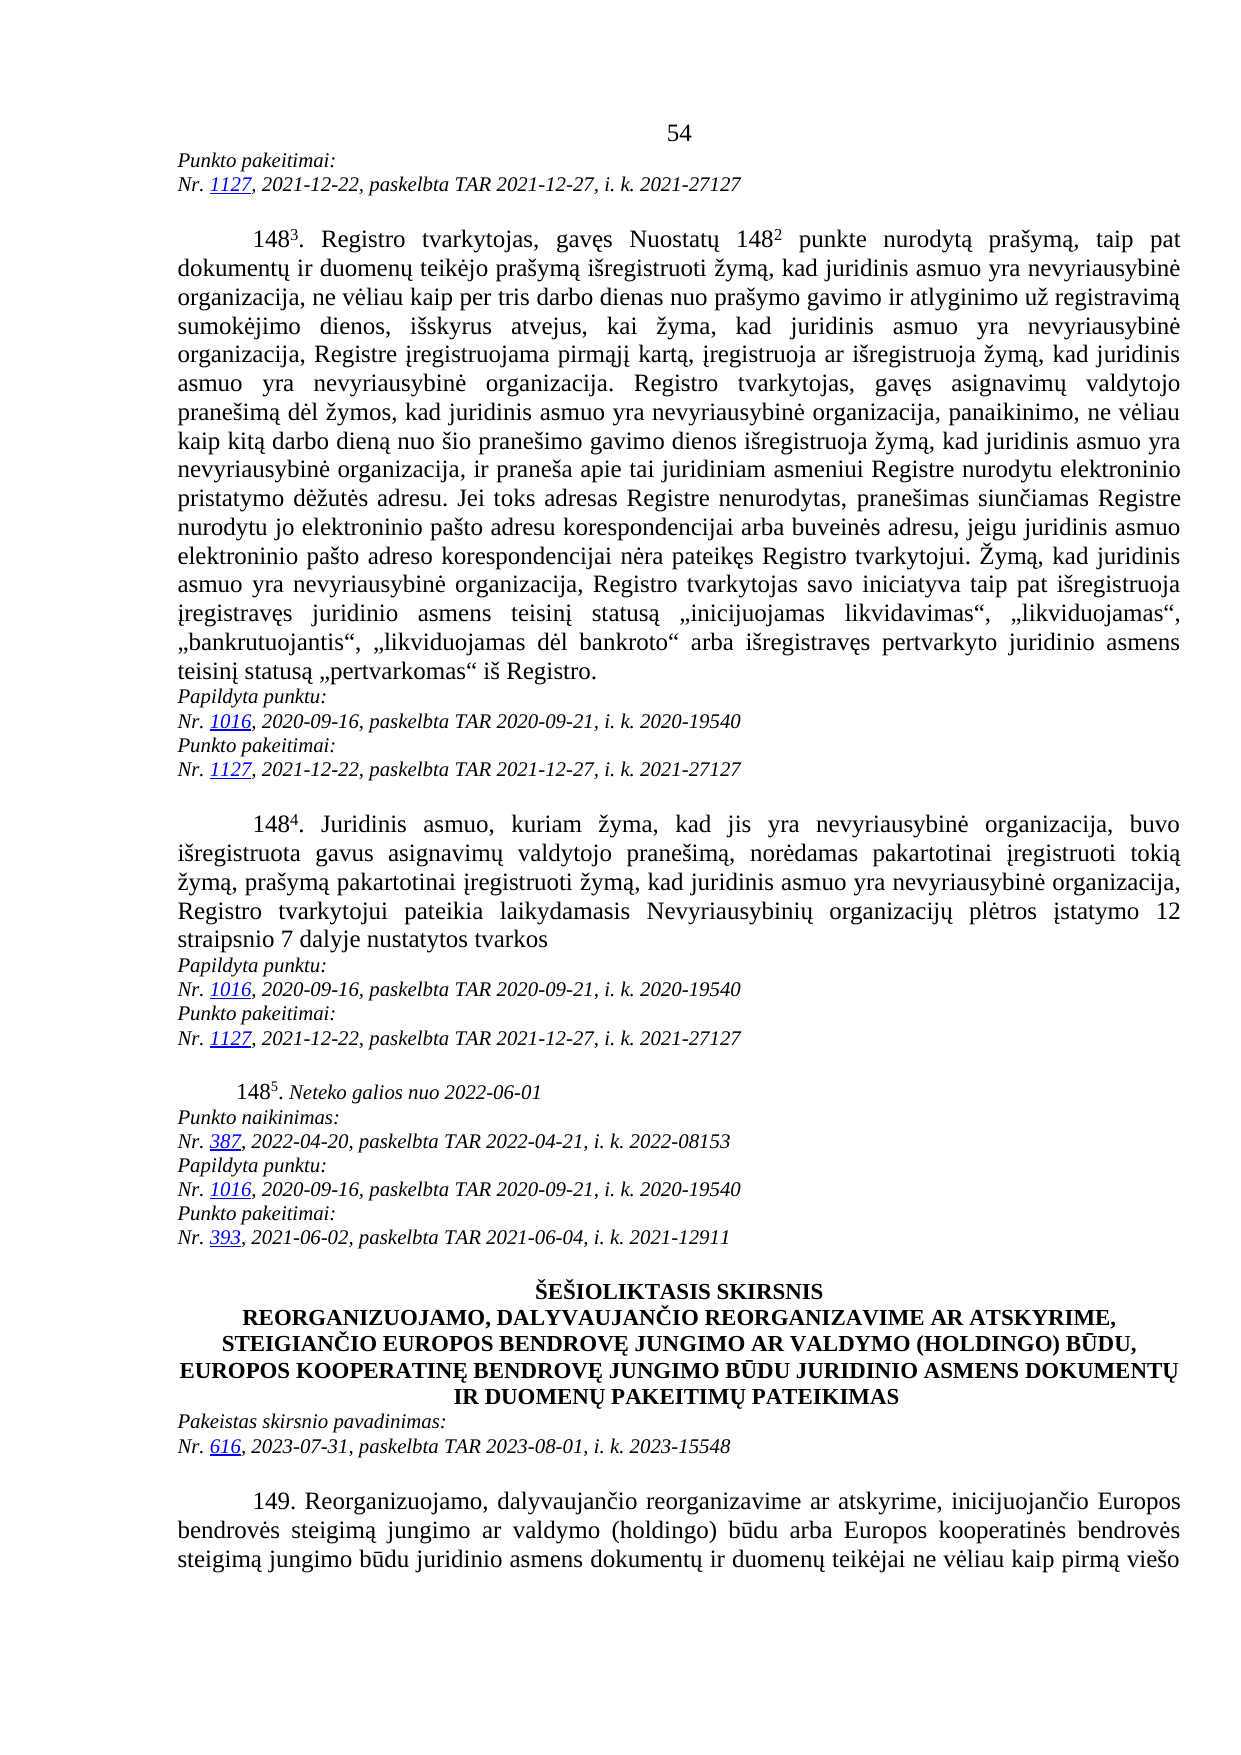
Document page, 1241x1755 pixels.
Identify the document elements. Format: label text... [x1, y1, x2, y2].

text Nr. 1127, 2021-12-22, paskelbta TAR 2021-12-27, i. k. 2021-27127 [177, 757, 1181, 781]
text Nr. 1016, 2020-09-16, paskelbta TAR 2020-09-21, i. k. 2020-19540 [177, 1177, 1181, 1201]
text Nr. 1016, 2020-09-16, paskelbta TAR 2020-09-21, i. k. 2020-19540 [177, 977, 1181, 1001]
text Nr. 616, 2023-07-31, paskelbta TAR 2023-08-01, i. k. 2023-15548 [177, 1433, 1181, 1458]
text Punkto pakeitimai: [177, 1001, 1181, 1025]
text 1485. Neteko galios nuo 2022-06-01 [177, 1078, 1181, 1104]
text Pakeistas skirsnio pavadinimas: [177, 1409, 1181, 1433]
text Nr. 1127, 2021-12-22, paskelbta TAR 2021-12-27, i. k. 2021-27127 [177, 1025, 1181, 1049]
text Nr. 387, 2022-04-20, paskelbta TAR 2022-04-21, i. k. 2022-08153 [177, 1129, 1181, 1153]
text 1483. Registro tvarkytojas, gavęs Nuostatų 1482 punkte nurodytą prašymą, taip pat dokumentų ir duomenų teikėjo prašymą išregistruoti žymą, kad juridinis asmuo yra nevyriausybinė organizacija, ne vėliau kaip per tris darbo dienas nuo prašymo gavimo ir atlyginimo už registravimą sumokėjimo dienos, išskyrus atvejus, kai žyma, kad juridinis asmuo yra nevyriausybinė organizacija, Registre įregistruojama pirmąjį kartą, įregistruoja ar išregistruoja žymą, kad juridinis asmuo yra nevyriausybinė organizacija. Registro tvarkytojas, gavęs asignavimų valdytojo pranešimą dėl žymos, kad juridinis asmuo yra nevyriausybinė organizacija, panaikinimo, ne vėliau kaip kitą darbo dieną nuo šio pranešimo gavimo dienos išregistruoja žymą, kad juridinis asmuo yra nevyriausybinė organizacija, ir praneša apie tai juridiniam asmeniui Registre nurodytu elektroninio pristatymo dėžutės adresu. Jei toks adresas Registre nenurodytas, pranešimas siunčiamas Registre nurodytu jo elektroninio pašto adresu korespondencijai arba buveinės adresu, jeigu juridinis asmuo elektroninio pašto adreso korespondencijai nėra pateikęs Registro tvarkytojui. Žymą, kad juridinis asmuo yra nevyriausybinė organizacija, Registro tvarkytojas savo iniciatyva taip pat išregistruoja įregistravęs juridinio asmens teisinį statusą „inicijuojamas likvidavimas“, „likviduojamas“, „bankrutuojantis“, „likviduojamas dėl bankroto“ arba išregistravęs pertvarkyto juridinio asmens teisinį statusą „pertvarkomas“ iš Registro. [177, 224, 1181, 684]
text Nr. 393, 2021-06-02, paskelbta TAR 2021-06-04, i. k. 2021-12911 [177, 1225, 1181, 1249]
text REORGANIZUOJAMO, DALYVAUJANČIO REORGANIZAVIME AR ATSKYRIME, STEIGIANČIO EUROPOS BENDROVĘ JUNGIMO AR VALDYMO (HOLDINGO) BŪDU, EUROPOS KOOPERATINĘ BENDROVĘ JUNGIMO BŪDU JURIDINIO ASMENS DOKUMENTŲ IR DUOMENŲ PAKEITIMŲ PATEIKIMAS [177, 1304, 1181, 1409]
text Papildyta punktu: [177, 953, 1181, 977]
text Punkto pakeitimai: [177, 148, 1181, 172]
text ŠEŠIOLIKTASIS SKIRSNIS [177, 1278, 1181, 1304]
text Papildyta punktu: [177, 684, 1181, 708]
text Punkto naikinimas: [177, 1104, 1181, 1129]
text Nr. 1127, 2021-12-22, paskelbta TAR 2021-12-27, i. k. 2021-27127 [177, 172, 1181, 196]
text Punkto pakeitimai: [177, 1201, 1181, 1225]
text 1484. Juridinis asmuo, kuriam žyma, kad jis yra nevyriausybinė organizacija, buvo išregistruota gavus asignavimų valdytojo pranešimą, norėdamas pakartotinai įregistruoti tokią žymą, prašymą pakartotinai įregistruoti žymą, kad juridinis asmuo yra nevyriausybinė organizacija, Registro tvarkytojui pateikia laikydamasis Nevyriausybinių organizacijų plėtros įstatymo 12 straipsnio 7 dalyje nustatytos tvarkos [177, 809, 1181, 953]
text Punkto pakeitimai: [177, 733, 1181, 757]
text Nr. 1016, 2020-09-16, paskelbta TAR 2020-09-21, i. k. 2020-19540 [177, 708, 1181, 733]
text Papildyta punktu: [177, 1153, 1181, 1177]
text 149. Reorganizuojamo, dalyvaujančio reorganizavime ar atskyrime, inicijuojančio Europos bendrovės steigimą jungimo ar valdymo (holdingo) būdu arba Europos kooperatinės bendrovės steigimą jungimo būdu juridinio asmens dokumentų ir duomenų teikėjai ne vėliau kaip pirmą viešo [177, 1486, 1181, 1573]
